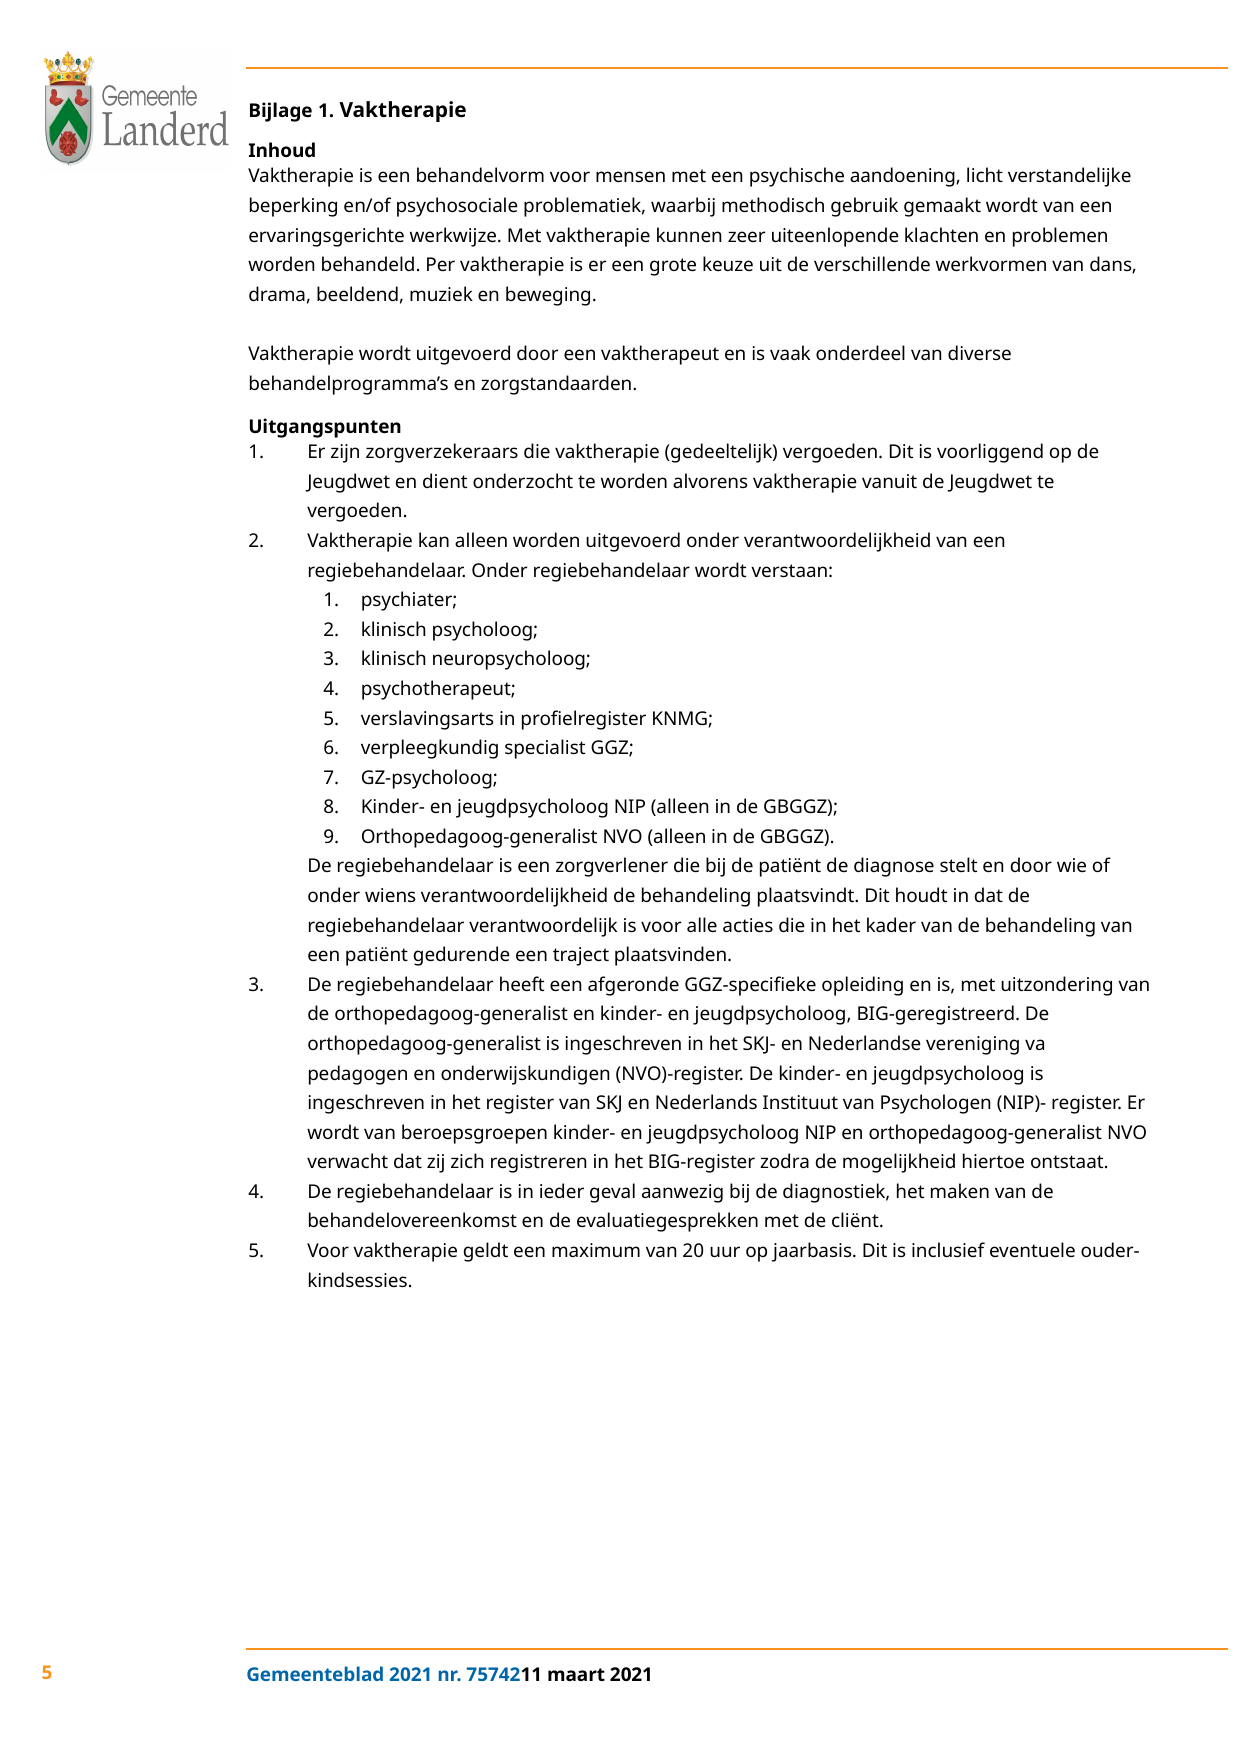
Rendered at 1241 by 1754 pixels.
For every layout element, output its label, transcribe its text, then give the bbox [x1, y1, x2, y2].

list GZ-psycholoog; [323, 764, 1152, 790]
picture [41, 47, 231, 172]
text Uitgangspunten [248, 413, 1152, 438]
list Er zijn zorgverzekeraars die vaktherapie (gedeeltelijk) vergoeden. Dit is voorliggend op de Jeugdwet en dient onderzocht te worden alvorens vaktherapie vanuit de Jeugdwet te vergoeden. [248, 438, 1152, 523]
list De regiebehandelaar is in ieder geval aanwezig bij de diagnostiek, het maken van de behandelovereenkomst en de evaluatiegesprekken met de cliënt. [248, 1178, 1152, 1233]
list Vaktherapie kan alleen worden uitgevoerd onder verantwoordelijkheid van een regiebehandelaar. Onder regiebehandelaar wordt verstaan: [248, 527, 1152, 583]
list verslavingsarts in profielregister KNMG; [323, 705, 1152, 731]
list De regiebehandelaar is een zorgverlener die bij de patiënt de diagnose stelt en door wie of onder wiens verantwoordelijkheid de behandeling plaatsvindt. Dit houdt in dat de regiebehandelaar verantwoordelijk is voor alle acties die in het kader van de behandeling van een patiënt gedurende een traject plaatsvinden. [248, 853, 1152, 967]
list verpleegkundig specialist GGZ; [323, 734, 1152, 760]
text Inhoud [248, 137, 1152, 163]
list Orthopedagoog-generalist NVO (alleen in de GBGGZ). [323, 823, 1152, 849]
list psychotherapeut; [323, 675, 1152, 701]
list klinisch psycholoog; [323, 616, 1152, 642]
list Kinder- en jeugdpsycholoog NIP (alleen in de GBGGZ); [323, 793, 1152, 819]
text Vaktherapie is een behandelvorm voor mensen met een psychische aandoening, licht verstandelijke beperking en/of psychosociale problematiek, waarbij methodisch gebruik gemaakt wordt van een ervaringsgerichte werkwijze. Met vaktherapie kunnen zeer uiteenlopende klachten en problemen worden behandeld. Per vaktherapie is er een grote keuze uit de verschillende werkvormen van dans, drama, beeldend, muziek en beweging. [248, 163, 1152, 307]
list De regiebehandelaar heeft een afgeronde GGZ-specifieke opleiding en is, met uitzondering van de orthopedagoog-generalist en kinder- en jeugdpsycholoog, BIG-geregistreerd. De orthopedagoog-generalist is ingeschreven in het SKJ- en Nederlandse vereniging va pedagogen en onderwijskundigen (NVO)-register. De kinder- en jeugdpsycholoog is ingeschreven in het register van SKJ en Nederlands Instituut van Psychologen (NIP)- register. Er wordt van beroepsgroepen kinder- en jeugdpsycholoog NIP en orthopedagoog-generalist NVO verwacht dat zij zich registreren in het BIG-register zodra de mogelijkheid hiertoe ontstaat. [248, 971, 1152, 1174]
list psychiater; [323, 586, 1152, 612]
list Voor vaktherapie geldt een maximum van 20 uur op jaarbasis. Dit is inclusief eventuele ouder-kindsessies. [248, 1237, 1152, 1293]
text Bijlage 1. Vaktherapie [248, 95, 1152, 123]
text Vaktherapie wordt uitgevoerd door een vaktherapeut en is vaak onderdeel van diverse behandelprogramma’s en zorgstandaarden. [248, 340, 1152, 395]
list klinisch neuropsycholoog; [323, 646, 1152, 671]
